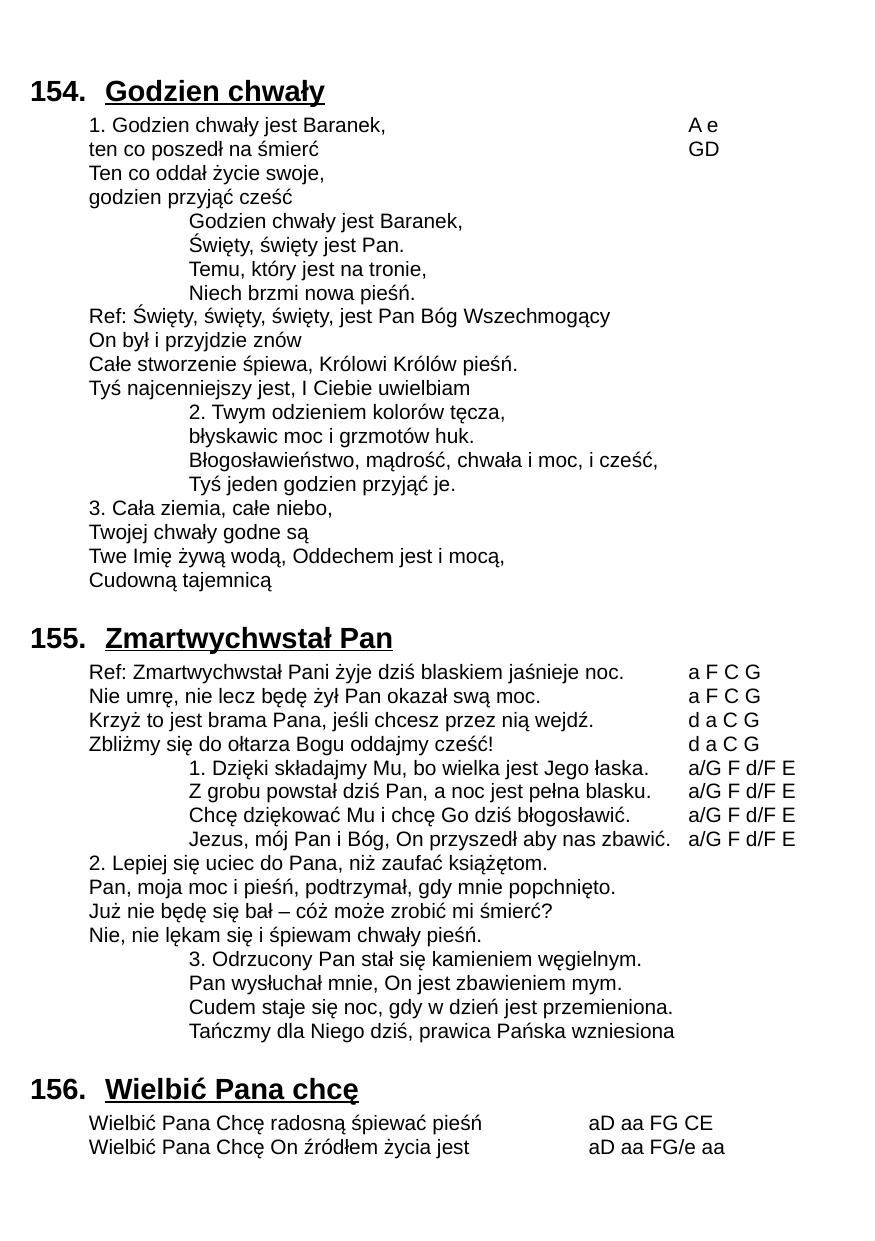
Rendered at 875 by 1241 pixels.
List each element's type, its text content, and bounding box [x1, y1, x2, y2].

text Z grobu powstał dziś Pan, a noc jest pełna blasku. a/G F d/F E [89, 779, 845, 803]
text 1. Dzięki składajmy Mu, bo wielka jest Jego łaska. a/G F d/F E [89, 755, 845, 779]
text Pan wysłuchał mnie, On jest zbawieniem mym. [89, 971, 845, 995]
text Pan, moja moc i pieśń, podtrzymał, gdy mnie popchnięto. [89, 875, 845, 899]
text Nie, nie lękam się i śpiewam chwały pieśń. [89, 923, 845, 947]
text Tyś jeden godzien przyjąć je. 3. Cała ziemia, całe niebo, [89, 472, 845, 520]
text Nie umrę, nie lecz będę żył Pan okazał swą moc. a F C G [89, 683, 845, 707]
text Tańczmy dla Niego dziś, prawica Pańska wzniesiona [89, 1019, 845, 1043]
text Ref: Zmartwychwstał Pani żyje dziś blaskiem jaśnieje noc. a F C G [89, 659, 845, 683]
text 2. Lepiej się uciec do Pana, niż zaufać książętom. [89, 851, 845, 875]
text 3. Odrzucony Pan stał się kamieniem węgielnym. [89, 947, 845, 971]
text Wielbić Pana Chcę radosną śpiewać pieśń aD aa FG CE [89, 1111, 845, 1135]
text Twojej chwały godne są Twe Imię żywą wodą, Oddechem jest i mocą, [89, 520, 845, 568]
text Zbliżmy się do ołtarza Bogu oddajmy cześć! d a C G [89, 731, 845, 755]
text godzien przyjąć cześć Godzien chwały jest Baranek, [89, 184, 845, 232]
text ten co poszedł na śmierć GD Ten co oddał życie swoje, [89, 137, 845, 184]
subtitle Godzien chwały [30, 74, 845, 107]
text 1. Godzien chwały jest Baranek, A e [89, 113, 845, 137]
subtitle Zmartwychwstał Pan [30, 621, 845, 654]
text Krzyż to jest brama Pana, jeśli chcesz przez nią wejdź. d a C G [89, 707, 845, 731]
text Cudowną tajemnicą [89, 568, 845, 592]
text Cudem staje się noc, gdy w dzień jest przemieniona. [89, 995, 845, 1019]
text Święty, święty jest Pan. Temu, który jest na tronie, [89, 232, 845, 280]
text Wielbić Pana Chcę On źródłem życia jest aD aa FG/e aa [89, 1135, 845, 1159]
text błyskawic moc i grzmotów huk. Błogosławieństwo, mądrość, chwała i moc, i cześć, [89, 424, 845, 472]
text Już nie będę się bał – cóż może zrobić mi śmierć? [89, 899, 845, 923]
text Jezus, mój Pan i Bóg, On przyszedł aby nas zbawić. a/G F d/F E [89, 827, 845, 851]
text Niech brzmi nowa pieśń. Ref: Święty, święty, święty, jest Pan Bóg Wszechmogący On był i przyjdzie znów Całe stworzenie śpiewa, Królowi Królów pieśń. Tyś najcenniejszy jest, I Ciebie uwielbiam 2. Twym odzieniem kolorów tęcza, [89, 280, 845, 424]
subtitle Wielbić Pana chcę [30, 1072, 845, 1105]
text Chcę dziękować Mu i chcę Go dziś błogosławić. a/G F d/F E [89, 803, 845, 827]
